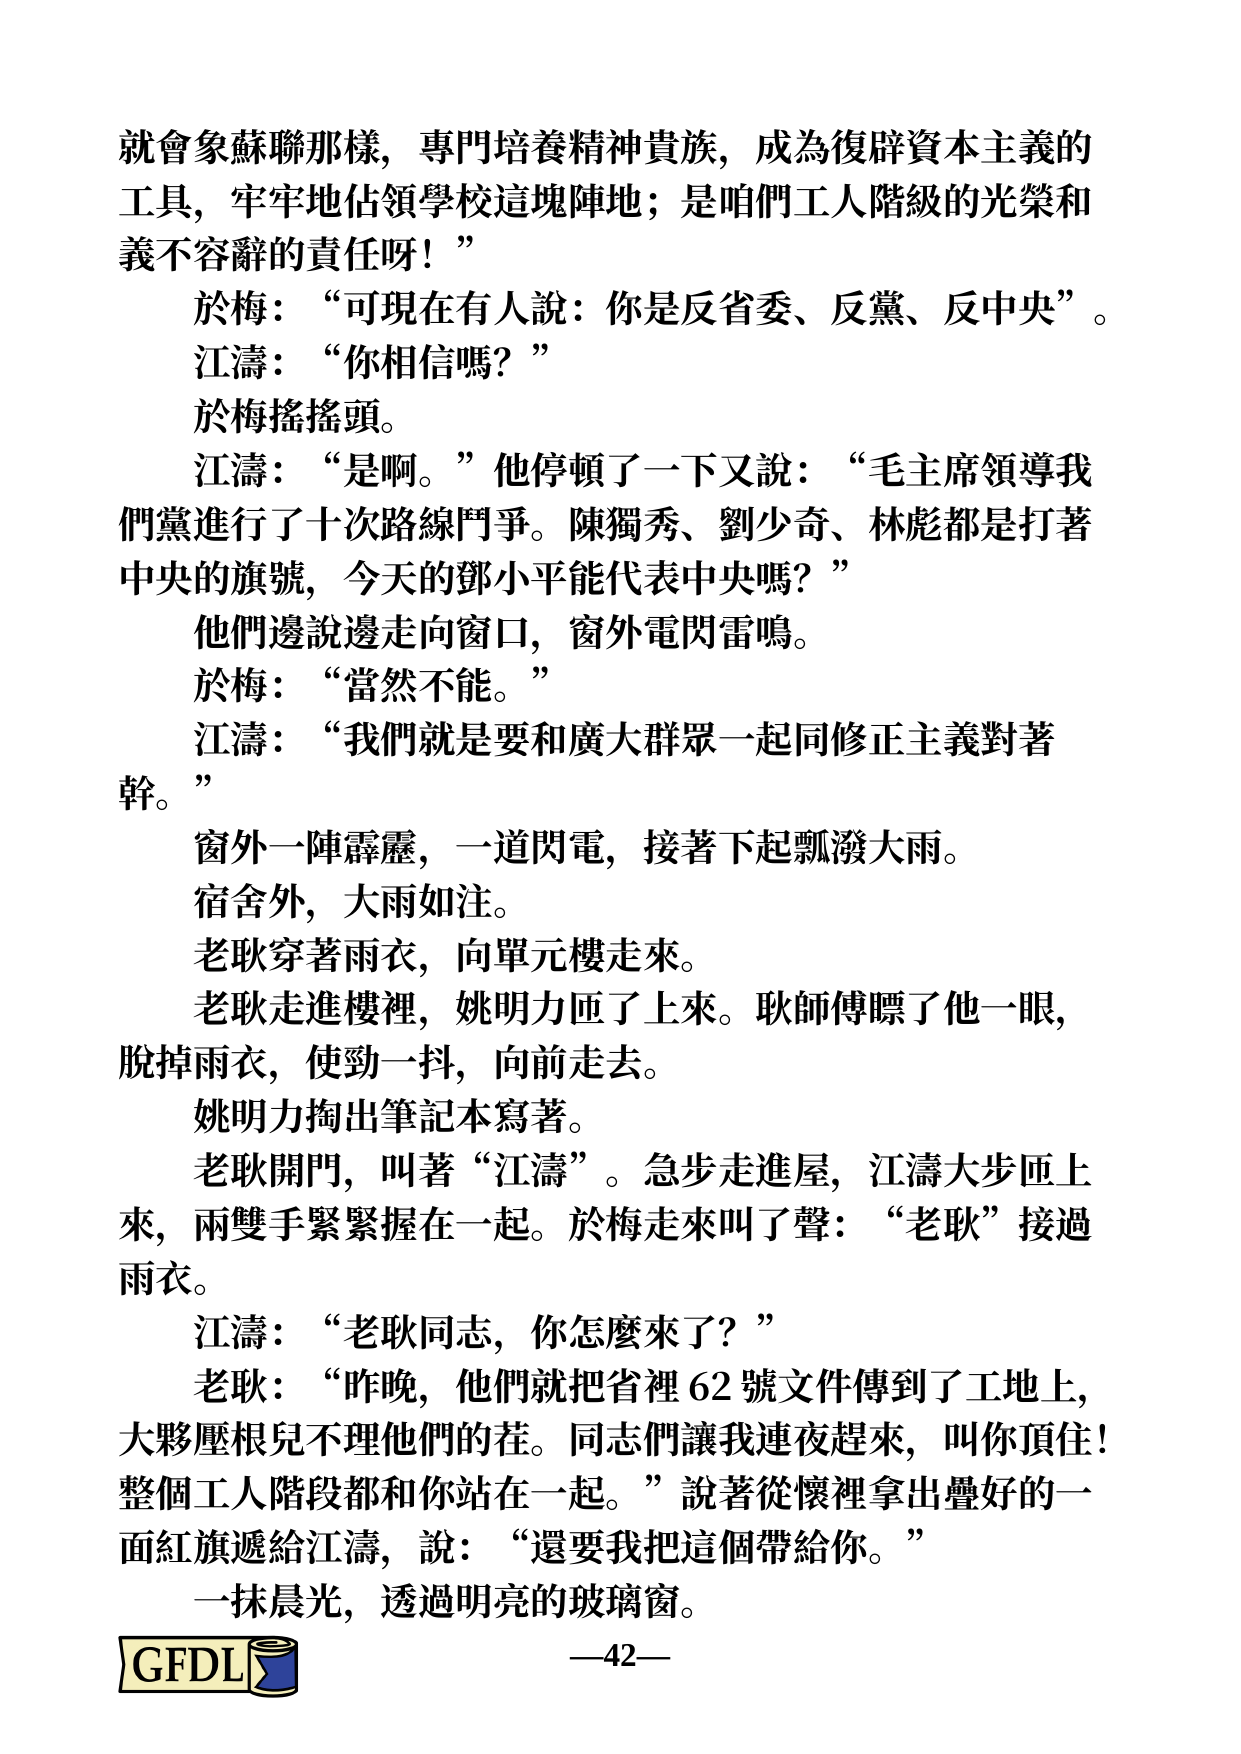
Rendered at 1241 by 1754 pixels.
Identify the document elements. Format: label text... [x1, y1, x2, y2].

text 老耿：“昨晚，他們就把省裡62號文件傳到了工地上，大夥壓根兒不理他們的茬。同志們讓我連夜趕來，叫你頂住！整個工人階段都和你站在一起。”說著從懷裡拿出疊好的一面紅旗遞給江濤，說：“還要我把這個帶給你。” [118, 1357, 1122, 1572]
text 江濤：“你相信嗎？” [118, 333, 1122, 387]
text 窗外一陣霹靂，一道閃電，接著下起瓢潑大雨。 [118, 818, 1122, 872]
text 他們邊說邊走向窗口，窗外電閃雷鳴。 [118, 603, 1122, 657]
picture [117, 1635, 299, 1698]
text 於梅：“當然不能。” [118, 657, 1122, 711]
text 於梅搖搖頭。 [118, 387, 1122, 441]
text 姚明力掏出筆記本寫著。 [118, 1087, 1122, 1141]
text 就會象蘇聯那樣，專門培養精神貴族，成為復辟資本主義的工具，牢牢地佔領學校這塊陣地；是咱們工人階級的光榮和義不容辭的責任呀！” [118, 118, 1122, 280]
text 於梅：“可現在有人說：你是反省委、反黨、反中央”。 [118, 280, 1122, 333]
text 一抹晨光，透過明亮的玻璃窗。 [118, 1572, 1122, 1626]
text 江濤：“是啊。”他停頓了一下又說：“毛主席領導我們黨進行了十次路線鬥爭。陳獨秀、劉少奇、林彪都是打著中央的旗號，今天的鄧小平能代表中央嗎？” [118, 441, 1122, 603]
text 老耿走進樓裡，姚明力匝了上來。耿師傅瞟了他一眼，脫掉雨衣，使勁一抖，向前走去。 [118, 980, 1122, 1087]
text 老耿開門，叫著“江濤”。急步走進屋，江濤大步匝上來，兩雙手緊緊握在一起。於梅走來叫了聲：“老耿”接過雨衣。 [118, 1141, 1122, 1303]
text 江濤：“我們就是要和廣大群眾一起同修正主義對著幹。” [118, 711, 1122, 818]
text 江濤：“老耿同志，你怎麼來了？” [118, 1303, 1122, 1357]
text 宿舍外，大雨如注。 [118, 872, 1122, 926]
text 老耿穿著雨衣，向單元樓走來。 [118, 926, 1122, 980]
